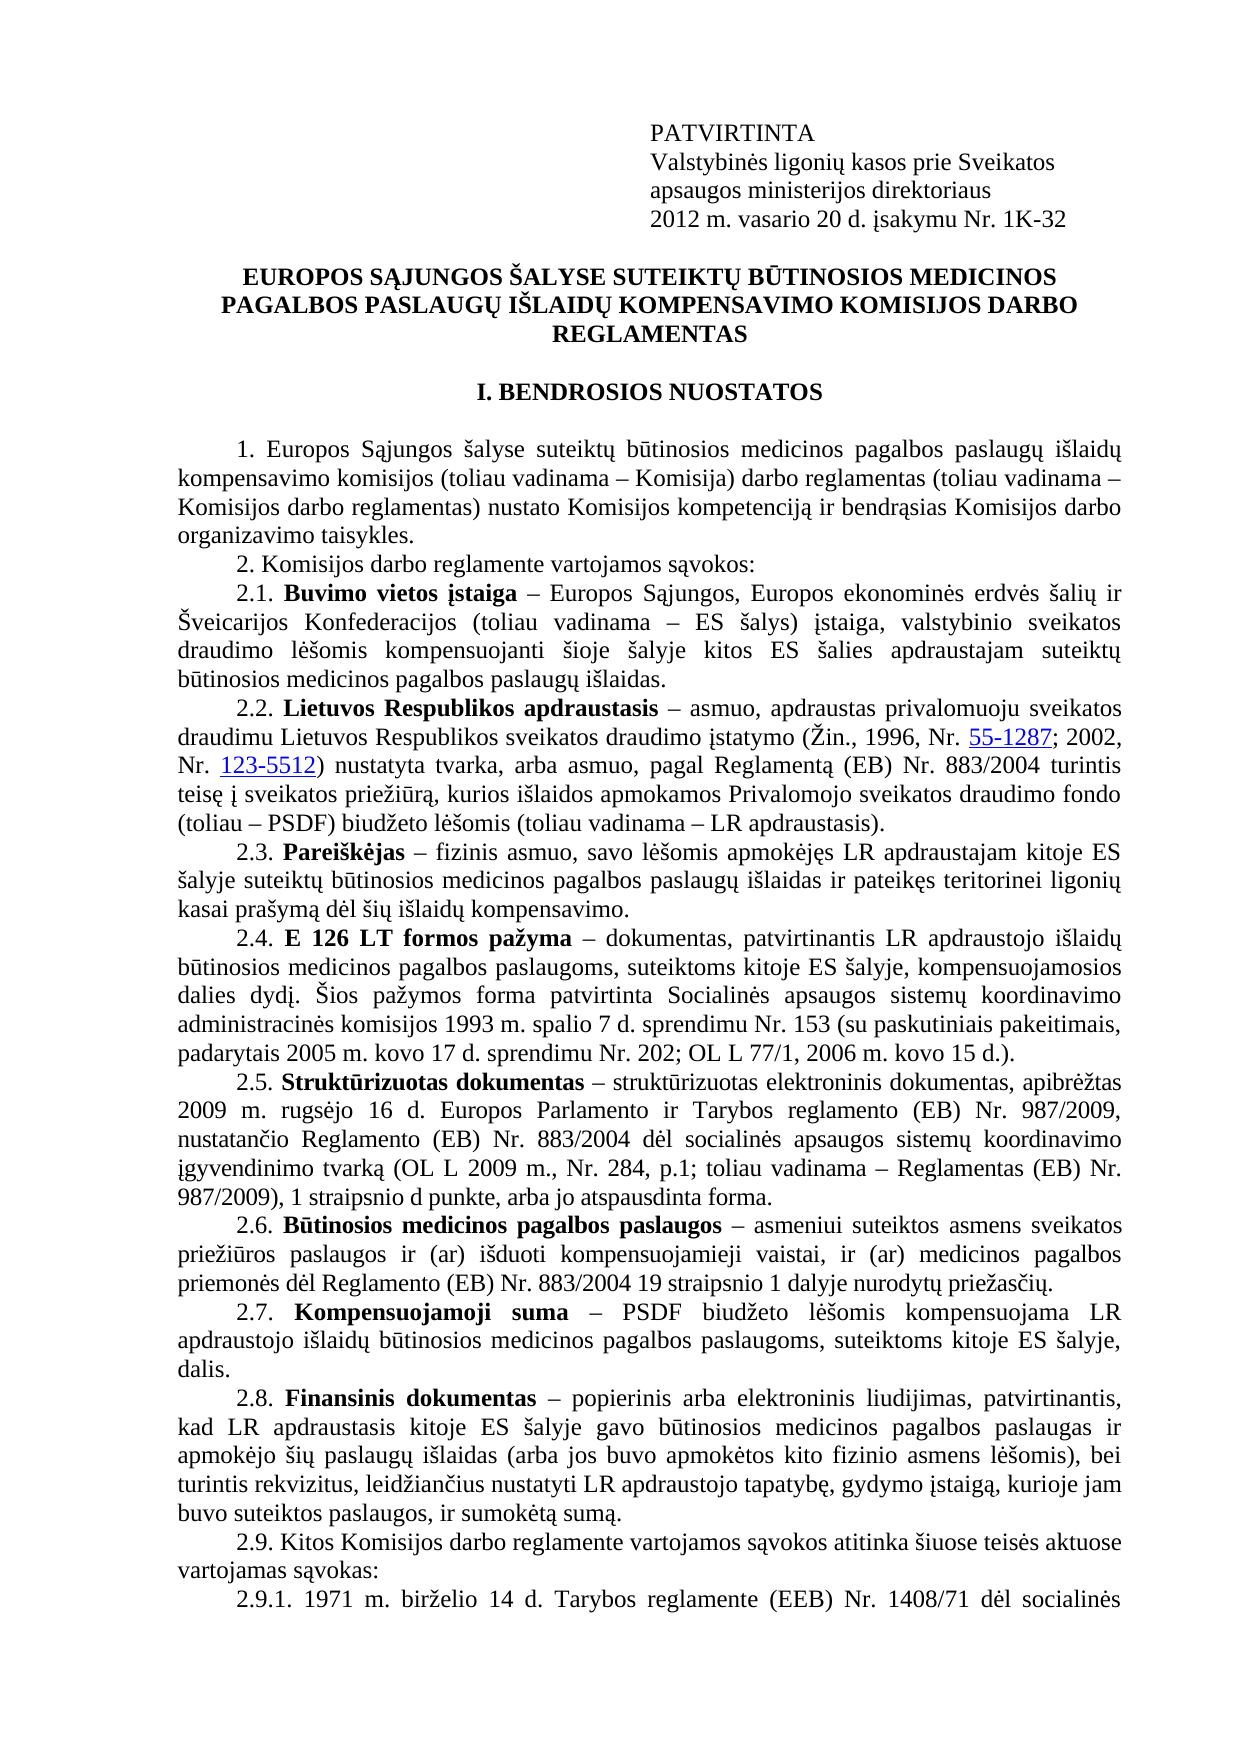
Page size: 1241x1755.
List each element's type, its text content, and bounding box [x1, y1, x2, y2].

text 1. Europos Sąjungos šalyse suteiktų būtinosios medicinos pagalbos paslaugų išlaidų kompensavimo komisijos (toliau vadinama – Komisija) darbo reglamentas (toliau vadinama – Komisijos darbo reglamentas) nustato Komisijos kompetenciją ir bendrąsias Komisijos darbo organizavimo taisykles. [177, 434, 1122, 549]
text 2.2. Lietuvos Respublikos apdraustasis – asmuo, apdraustas privalomuoju sveikatos draudimu Lietuvos Respublikos sveikatos draudimo įstatymo (Žin., 1996, Nr. 55-1287; 2002, Nr. 123-5512) nustatyta tvarka, arba asmuo, pagal Reglamentą (EB) Nr. 883/2004 turintis teisę į sveikatos priežiūrą, kurios išlaidos apmokamos Privalomojo sveikatos draudimo fondo (toliau – PSDF) biudžeto lėšomis (toliau vadinama – LR apdraustasis). [177, 693, 1122, 837]
text I. BENDROSIOS NUOSTATOS [177, 377, 1122, 406]
text 2.6. Būtinosios medicinos pagalbos paslaugos – asmeniui suteiktos asmens sveikatos priežiūros paslaugos ir (ar) išduoti kompensuojamieji vaistai, ir (ar) medicinos pagalbos priemonės dėl Reglamento (EB) Nr. 883/2004 19 straipsnio 1 dalyje nurodytų priežasčių. [177, 1211, 1122, 1297]
text apsaugos ministerijos direktoriaus [177, 176, 1122, 204]
text 2012 m. vasario 20 d. įsakymu Nr. 1K-32 [177, 204, 1122, 233]
text Valstybinės ligonių kasos prie Sveikatos [177, 147, 1122, 176]
text PATVIRTINTA [177, 118, 1122, 147]
text 2.5. Struktūrizuotas dokumentas – struktūrizuotas elektroninis dokumentas, apibrėžtas 2009 m. rugsėjo 16 d. Europos Parlamento ir Tarybos reglamento (EB) Nr. 987/2009, nustatančio Reglamento (EB) Nr. 883/2004 dėl socialinės apsaugos sistemų koordinavimo įgyvendinimo tvarką (OL L 2009 m., Nr. 284, p.1; toliau vadinama – Reglamentas (EB) Nr. 987/2009), 1 straipsnio d punkte, arba jo atspausdinta forma. [177, 1067, 1122, 1211]
text 2.8. Finansinis dokumentas – popierinis arba elektroninis liudijimas, patvirtinantis, kad LR apdraustasis kitoje ES šalyje gavo būtinosios medicinos pagalbos paslaugas ir apmokėjo šių paslaugų išlaidas (arba jos buvo apmokėtos kito fizinio asmens lėšomis), bei turintis rekvizitus, leidžiančius nustatyti LR apdraustojo tapatybę, gydymo įstaigą, kurioje jam buvo suteiktos paslaugos, ir sumokėtą sumą. [177, 1383, 1122, 1527]
text 2.9. Kitos Komisijos darbo reglamente vartojamos sąvokos atitinka šiuose teisės aktuose vartojamas sąvokas: [177, 1527, 1122, 1584]
text 2.1. Buvimo vietos įstaiga – Europos Sąjungos, Europos ekonominės erdvės šalių ir Šveicarijos Konfederacijos (toliau vadinama – ES šalys) įstaiga, valstybinio sveikatos draudimo lėšomis kompensuojanti šioje šalyje kitos ES šalies apdraustajam suteiktų būtinosios medicinos pagalbos paslaugų išlaidas. [177, 578, 1122, 693]
text 2.4. E 126 LT formos pažyma – dokumentas, patvirtinantis LR apdraustojo išlaidų būtinosios medicinos pagalbos paslaugoms, suteiktoms kitoje ES šalyje, kompensuojamosios dalies dydį. Šios pažymos forma patvirtinta Socialinės apsaugos sistemų koordinavimo administracinės komisijos 1993 m. spalio 7 d. sprendimu Nr. 153 (su paskutiniais pakeitimais, padarytais 2005 m. kovo 17 d. sprendimu Nr. 202; OL L 77/1, 2006 m. kovo 15 d.). [177, 923, 1122, 1067]
text 2.7. Kompensuojamoji suma – PSDF biudžeto lėšomis kompensuojama LR apdraustojo išlaidų būtinosios medicinos pagalbos paslaugoms, suteiktoms kitoje ES šalyje, dalis. [177, 1297, 1122, 1383]
text 2.9.1. 1971 m. birželio 14 d. Tarybos reglamente (EEB) Nr. 1408/71 dėl socialinės [177, 1584, 1122, 1613]
text 2. Komisijos darbo reglamente vartojamos sąvokos: [177, 549, 1122, 578]
text Europos sąjungos šalyse suteiktų būtinosios medicinos pagalbos paslaugų išlaidų kompensavimo Komisijos darbo reglamentAS [177, 262, 1122, 348]
text 2.3. Pareiškėjas – fizinis asmuo, savo lėšomis apmokėjęs LR apdraustajam kitoje ES šalyje suteiktų būtinosios medicinos pagalbos paslaugų išlaidas ir pateikęs teritorinei ligonių kasai prašymą dėl šių išlaidų kompensavimo. [177, 837, 1122, 923]
